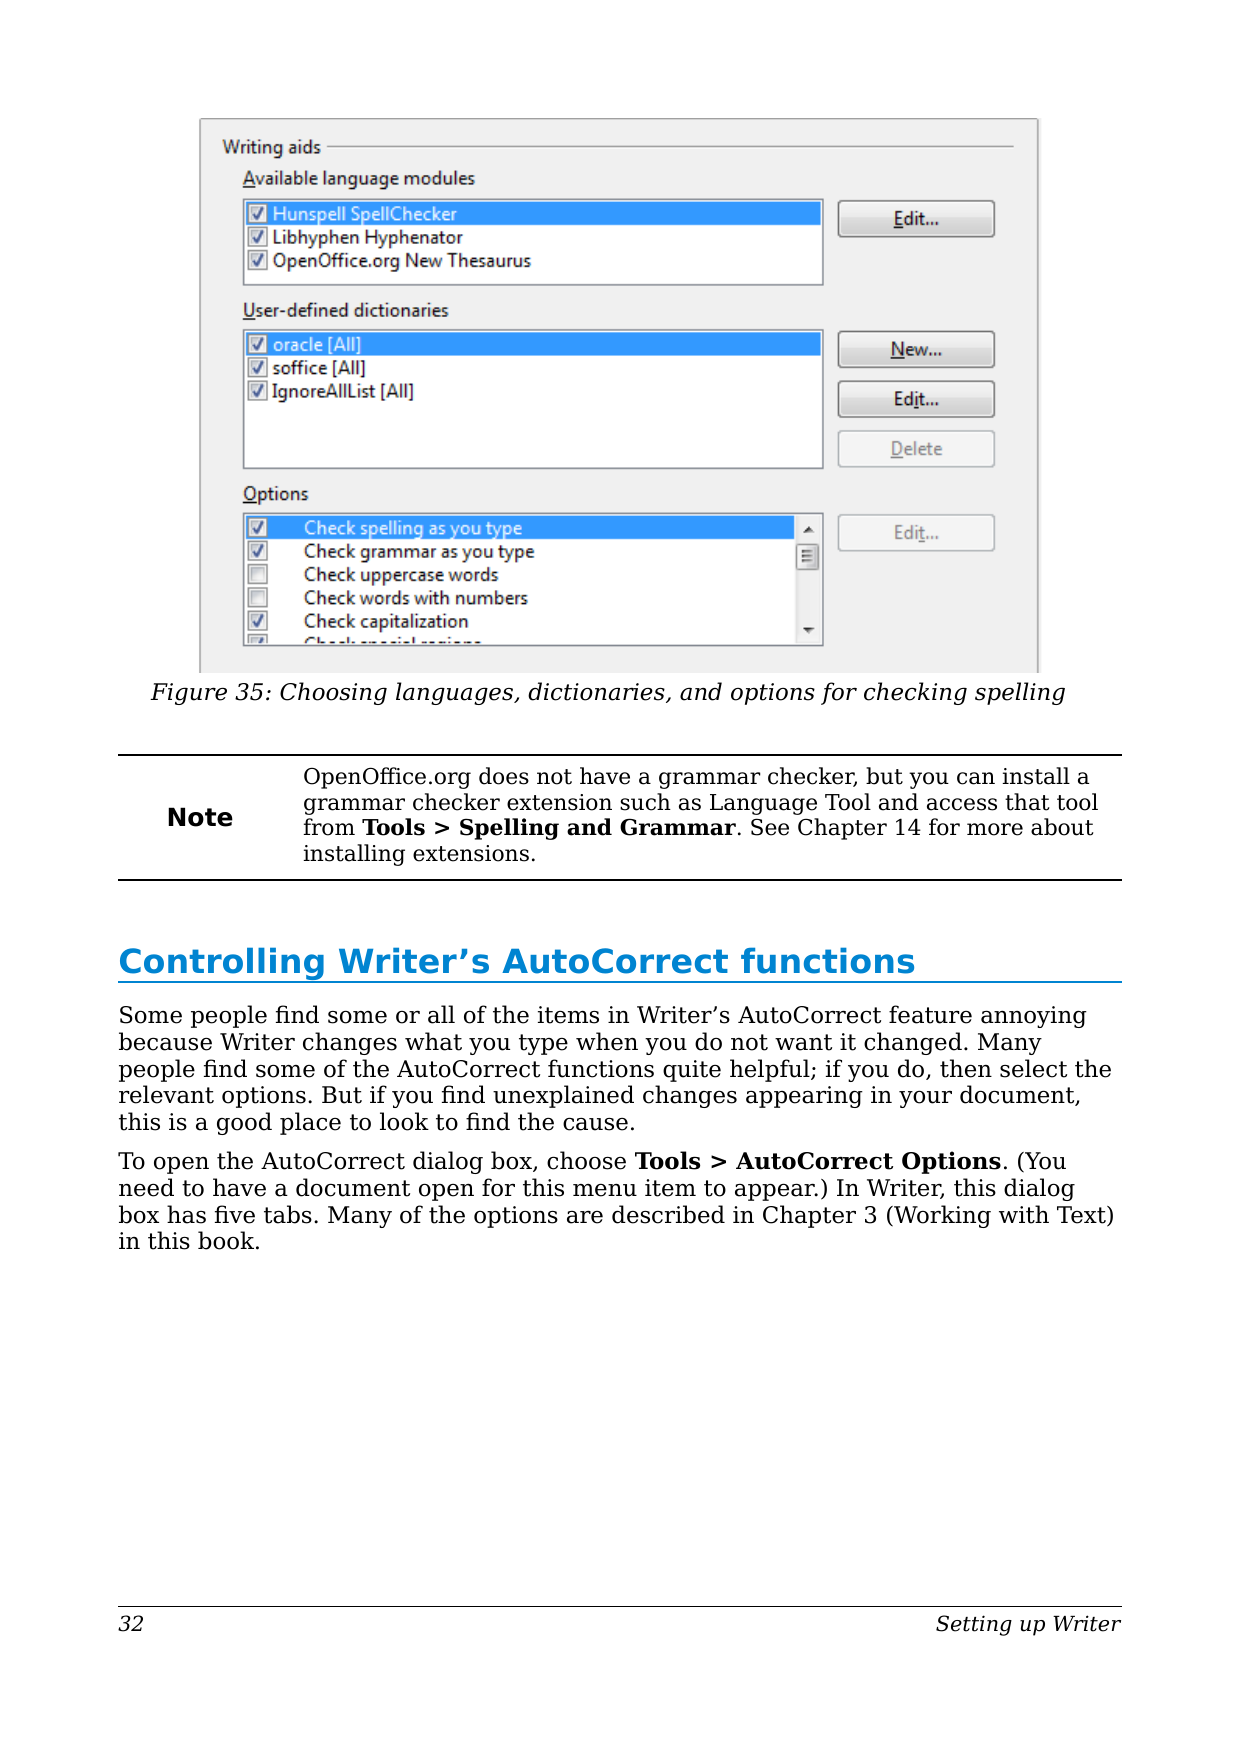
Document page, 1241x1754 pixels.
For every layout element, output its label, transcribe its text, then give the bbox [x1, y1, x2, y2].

subtitle Controlling Writer’s AutoCorrect functions [118, 943, 1122, 981]
text To open the AutoCorrect dialog box, choose Tools > AutoCorrect Options. (You need to have a document open for this menu item to appear.) In Writer, this dialog box has five tabs. Many of the options are described in Chapter 3 (Working with Text) in this book. [118, 1148, 1122, 1255]
table_header Note [118, 756, 281, 879]
text Figure 35: Choosing languages, dictionaries, and options for checking spelling [151, 679, 1089, 706]
picture [198, 118, 1042, 673]
table_header OpenOffice.org does not have a grammar checker, but you can install a grammar checker extension such as Language Tool and access that tool from Tools > Spelling and Grammar. See Chapter 14 for more about installing extensions. [281, 756, 1122, 879]
text Some people find some or all of the items in Writer’s AutoCorrect feature annoying because Writer changes what you type when you do not want it changed. Many people find some of the AutoCorrect functions quite helpful; if you do, then select the relevant options. But if you find unexplained changes appearing in your document, this is a good place to look to find the cause. [118, 1002, 1122, 1136]
